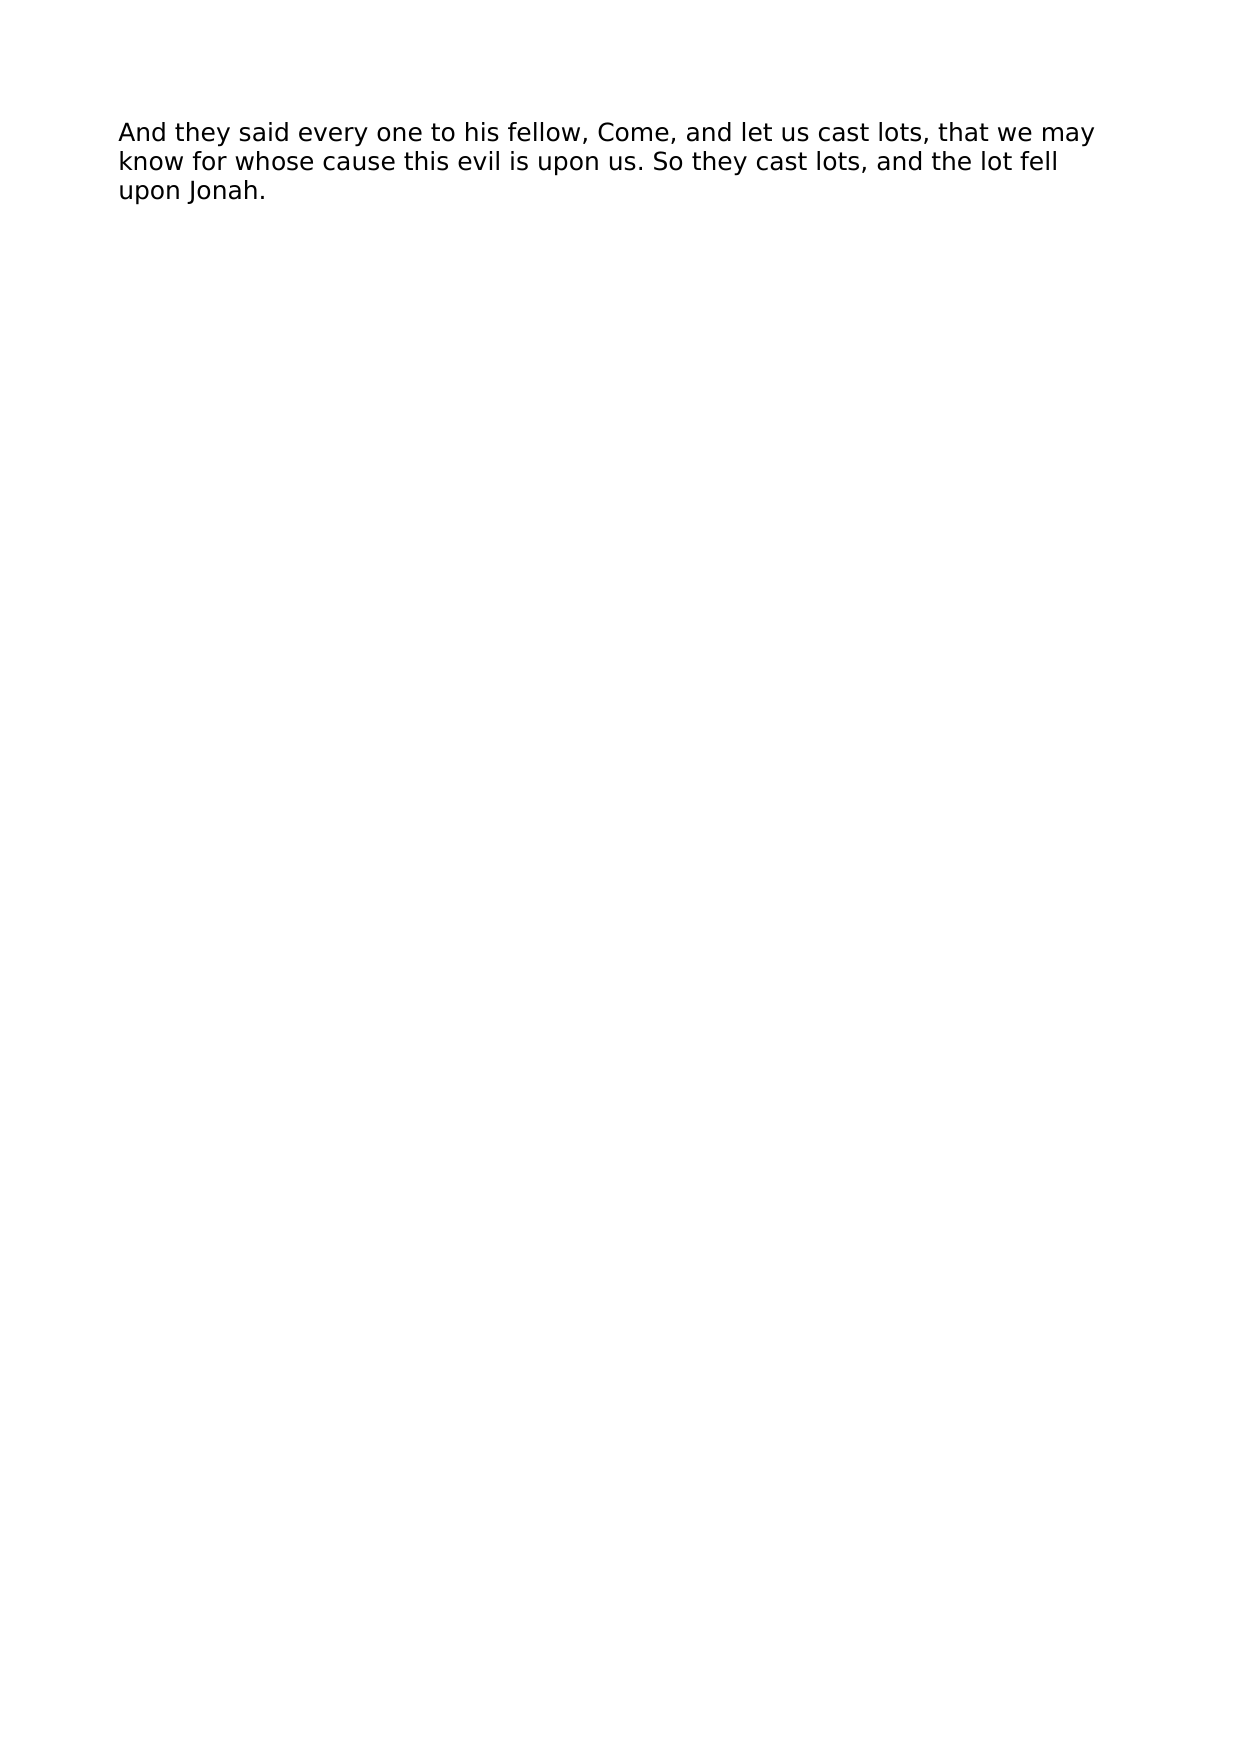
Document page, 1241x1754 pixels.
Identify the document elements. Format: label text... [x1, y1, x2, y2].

text And they said every one to his fellow, Come, and let us cast lots, that we may know for whose cause this evil is upon us. So they cast lots, and the lot fell upon Jonah. [118, 118, 1122, 206]
